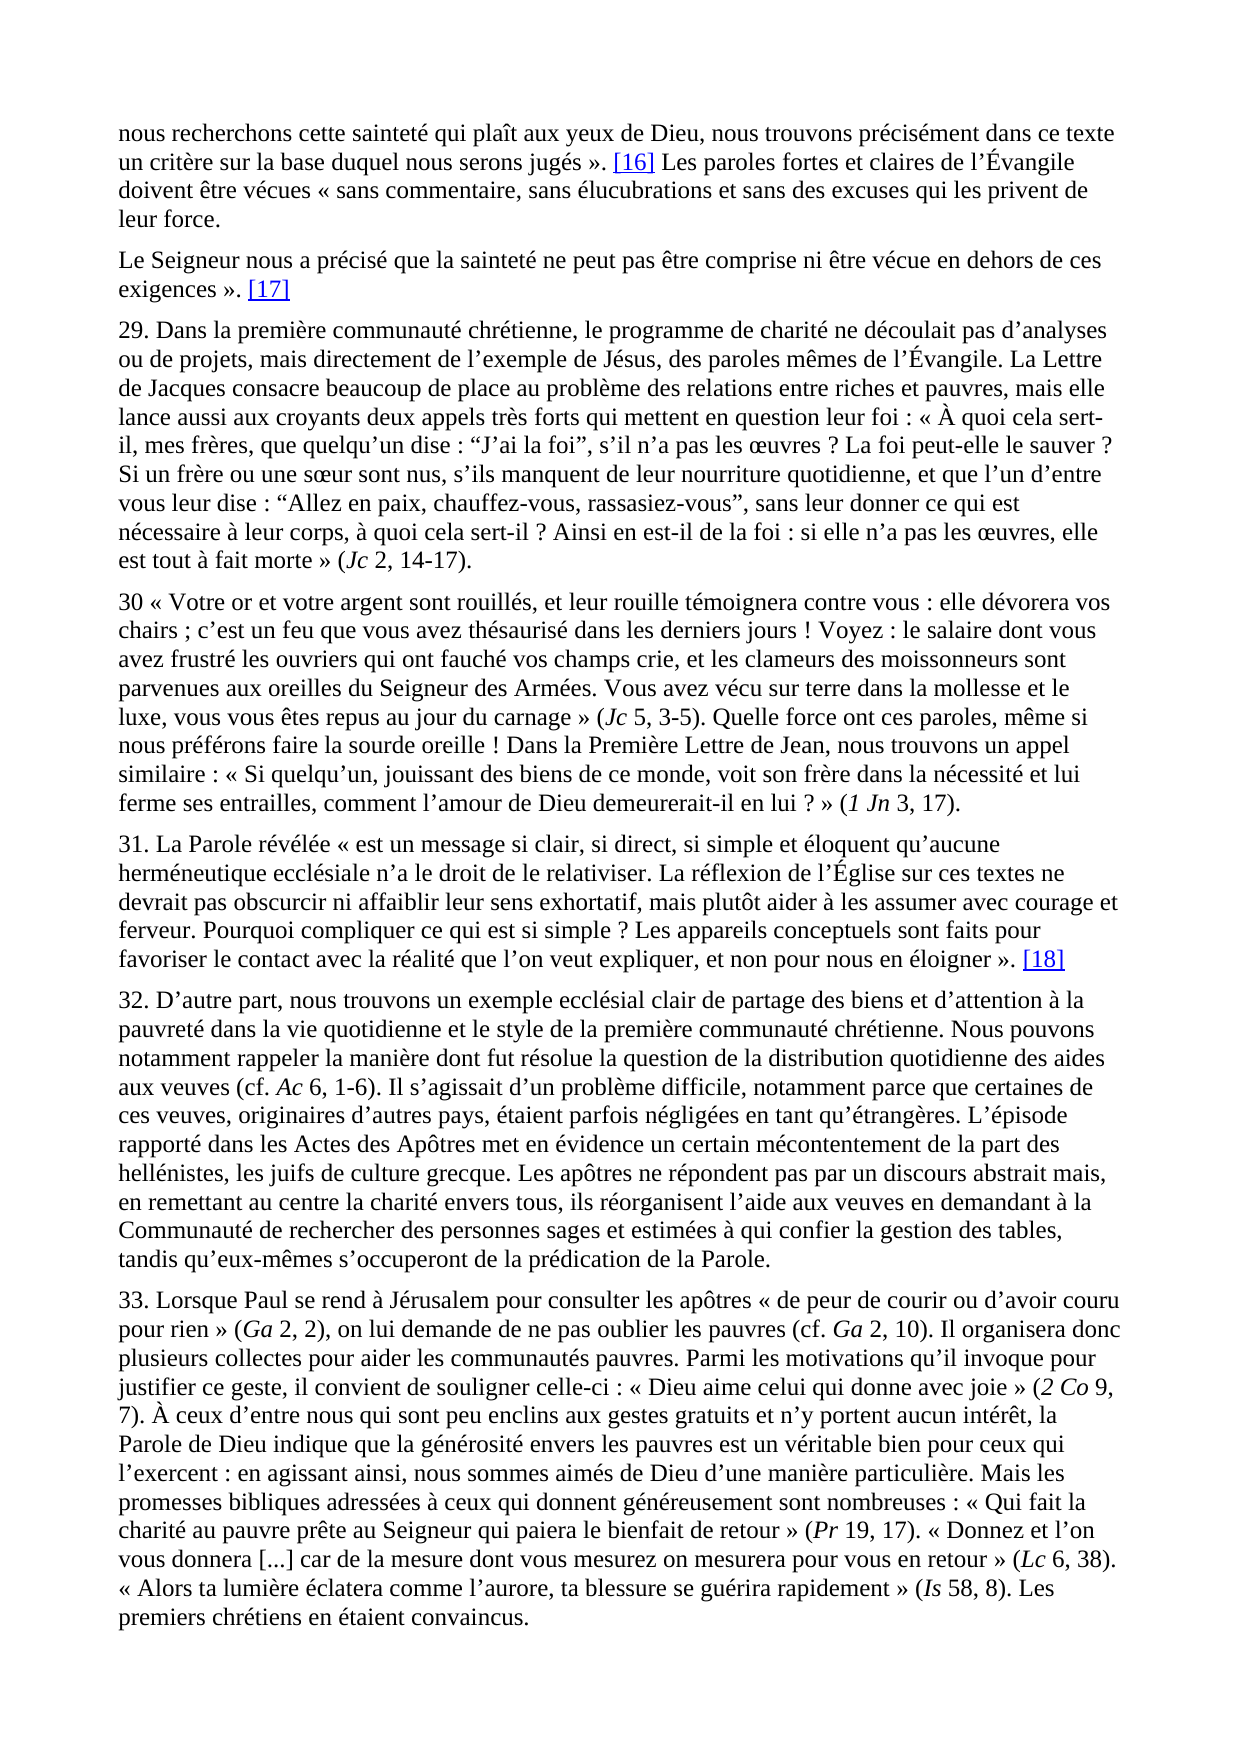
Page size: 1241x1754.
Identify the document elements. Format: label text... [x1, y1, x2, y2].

text 30 « Votre or et votre argent sont rouillés, et leur rouille témoignera contre vous : elle dévorera vos chairs ; c’est un feu que vous avez thésaurisé dans les derniers jours ! Voyez : le salaire dont vous avez frustré les ouvriers qui ont fauché vos champs crie, et les clameurs des moissonneurs sont parvenues aux oreilles du Seigneur des Armées. Vous avez vécu sur terre dans la mollesse et le luxe, vous vous êtes repus au jour du carnage » (Jc 5, 3-5). Quelle force ont ces paroles, même si nous préférons faire la sourde oreille ! Dans la Première Lettre de Jean, nous trouvons un appel similaire : « Si quelqu’un, jouissant des biens de ce monde, voit son frère dans la nécessité et lui ferme ses entrailles, comment l’amour de Dieu demeurerait-il en lui ? » (1 Jn 3, 17). [118, 587, 1122, 817]
text Le Seigneur nous a précisé que la sainteté ne peut pas être comprise ni être vécue en dehors de ces exigences ». [17] [118, 246, 1122, 303]
text nous recherchons cette sainteté qui plaît aux yeux de Dieu, nous trouvons précisément dans ce texte un critère sur la base duquel nous serons jugés ». [16] Les paroles fortes et claires de l’Évangile doivent être vécues « sans commentaire, sans élucubrations et sans des excuses qui les privent de leur force. [118, 118, 1122, 233]
text 29. Dans la première communauté chrétienne, le programme de charité ne découlait pas d’analyses ou de projets, mais directement de l’exemple de Jésus, des paroles mêmes de l’Évangile. La Lettre de Jacques consacre beaucoup de place au problème des relations entre riches et pauvres, mais elle lance aussi aux croyants deux appels très forts qui mettent en question leur foi : « À quoi cela sert-il, mes frères, que quelqu’un dise : “J’ai la foi”, s’il n’a pas les œuvres ? La foi peut-elle le sauver ? Si un frère ou une sœur sont nus, s’ils manquent de leur nourriture quotidienne, et que l’un d’entre vous leur dise : “Allez en paix, chauffez-vous, rassasiez-vous”, sans leur donner ce qui est nécessaire à leur corps, à quoi cela sert-il ? Ainsi en est-il de la foi : si elle n’a pas les œuvres, elle est tout à fait morte » (Jc 2, 14-17). [118, 316, 1122, 574]
text 32. D’autre part, nous trouvons un exemple ecclésial clair de partage des biens et d’attention à la pauvreté dans la vie quotidienne et le style de la première communauté chrétienne. Nous pouvons notamment rappeler la manière dont fut résolue la question de la distribution quotidienne des aides aux veuves (cf. Ac 6, 1-6). Il s’agissait d’un problème difficile, notamment parce que certaines de ces veuves, originaires d’autres pays, étaient parfois négligées en tant qu’étrangères. L’épisode rapporté dans les Actes des Apôtres met en évidence un certain mécontentement de la part des hellénistes, les juifs de culture grecque. Les apôtres ne répondent pas par un discours abstrait mais, en remettant au centre la charité envers tous, ils réorganisent l’aide aux veuves en demandant à la Communauté de rechercher des personnes sages et estimées à qui confier la gestion des tables, tandis qu’eux-mêmes s’occuperont de la prédication de la Parole. [118, 986, 1122, 1273]
text 33. Lorsque Paul se rend à Jérusalem pour consulter les apôtres « de peur de courir ou d’avoir couru pour rien » (Ga 2, 2), on lui demande de ne pas oublier les pauvres (cf. Ga 2, 10). Il organisera donc plusieurs collectes pour aider les communautés pauvres. Parmi les motivations qu’il invoque pour justifier ce geste, il convient de souligner celle-ci : « Dieu aime celui qui donne avec joie » (2 Co 9, 7). À ceux d’entre nous qui sont peu enclins aux gestes gratuits et n’y portent aucun intérêt, la Parole de Dieu indique que la générosité envers les pauvres est un véritable bien pour ceux qui l’exercent : en agissant ainsi, nous sommes aimés de Dieu d’une manière particulière. Mais les promesses bibliques adressées à ceux qui donnent généreusement sont nombreuses : « Qui fait la charité au pauvre prête au Seigneur qui paiera le bienfait de retour » (Pr 19, 17). « Donnez et l’on vous donnera [...] car de la mesure dont vous mesurez on mesurera pour vous en retour » (Lc 6, 38). « Alors ta lumière éclatera comme l’aurore, ta blessure se guérira rapidement » (Is 58, 8). Les premiers chrétiens en étaient convaincus. [118, 1286, 1122, 1631]
text 31. La Parole révélée « est un message si clair, si direct, si simple et éloquent qu’aucune herméneutique ecclésiale n’a le droit de le relativiser. La réflexion de l’Église sur ces textes ne devrait pas obscurcir ni affaiblir leur sens exhortatif, mais plutôt aider à les assumer avec courage et ferveur. Pourquoi compliquer ce qui est si simple ? Les appareils conceptuels sont faits pour favoriser le contact avec la réalité que l’on veut expliquer, et non pour nous en éloigner ». [18] [118, 829, 1122, 973]
